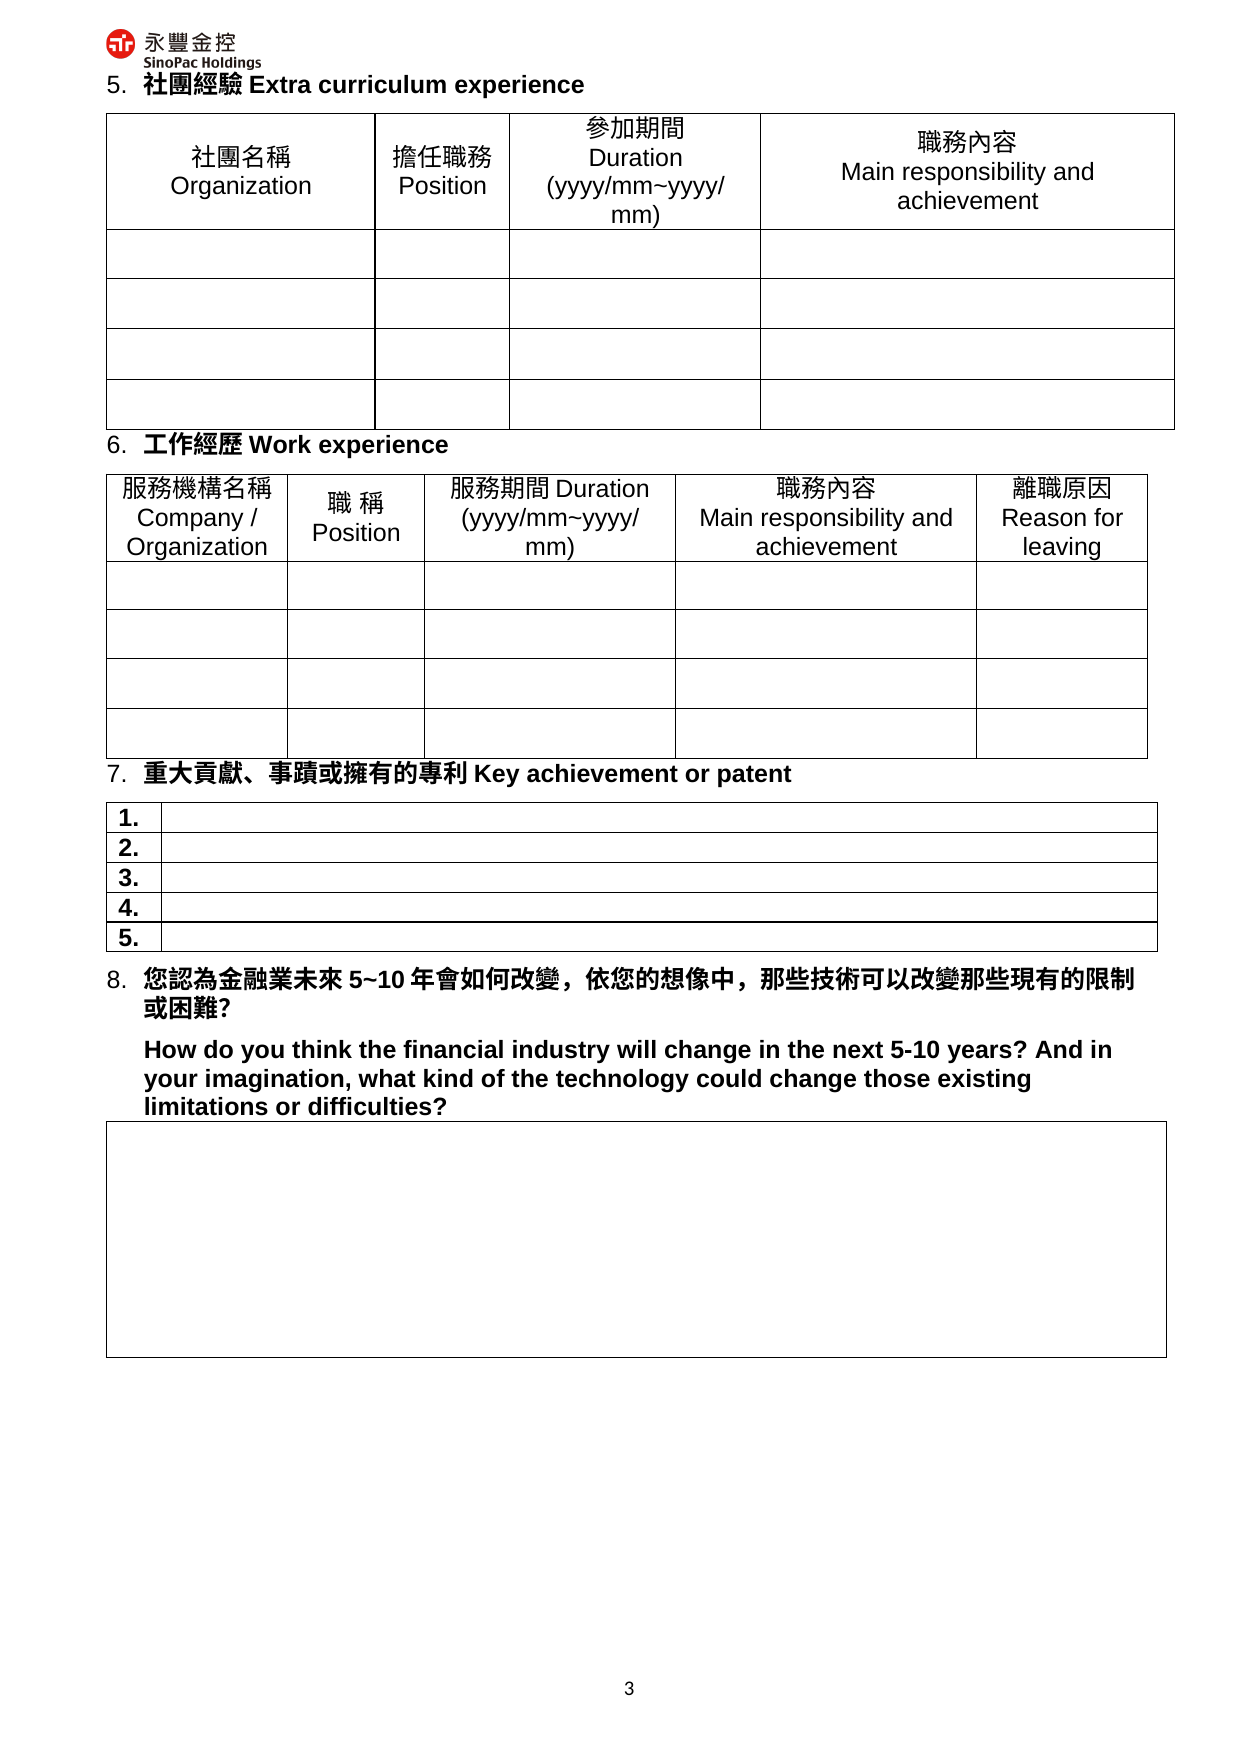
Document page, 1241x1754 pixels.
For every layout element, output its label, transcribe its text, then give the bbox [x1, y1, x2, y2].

table_cell [107, 659, 287, 708]
table_cell [977, 659, 1147, 708]
table_cell [425, 562, 675, 608]
table_header 社團名稱 Organization [107, 114, 374, 229]
table_cell [288, 562, 424, 608]
table_cell [107, 329, 374, 379]
table_cell [376, 279, 509, 328]
table_cell [288, 659, 424, 708]
table_cell [376, 329, 509, 379]
text How do you think the financial industry will change in the next 5-10 years? And in your imagination, what kind of the technology could change those existing limitations or difficulties? [143, 1035, 1152, 1121]
table_cell [162, 863, 1157, 892]
table_cell [761, 329, 1174, 379]
table_cell [510, 230, 760, 277]
table_cell [977, 709, 1147, 758]
list 工作經歷Work experience [106, 430, 1152, 459]
table_header [107, 1122, 1166, 1357]
table_cell [761, 279, 1174, 328]
table_cell [676, 659, 976, 708]
table_header 服務期間Duration (yyyy/mm~yyyy/mm) [425, 475, 675, 561]
table_header [162, 803, 1157, 832]
table_header 服務機構名稱 Company / Organization [107, 475, 287, 561]
table_cell 5. [107, 923, 161, 951]
table_cell [510, 329, 760, 379]
table_cell 4. [107, 893, 161, 921]
table_header 參加期間 Duration (yyyy/mm~yyyy/mm) [510, 114, 760, 229]
table_cell [288, 709, 424, 758]
table_cell [977, 562, 1147, 608]
table_cell [676, 709, 976, 758]
table_cell [107, 562, 287, 608]
table_cell [162, 893, 1157, 921]
table_cell [107, 380, 374, 429]
list 重大貢獻、事蹟或擁有的專利Key achievement or patent [106, 759, 1152, 788]
table_cell [288, 610, 424, 658]
table_cell [376, 230, 509, 277]
table_cell 2. [107, 833, 161, 862]
list 社團經驗Extra curriculum experience [106, 70, 1152, 98]
table_header 職 稱 Position [288, 475, 424, 561]
table_header 1. [107, 803, 161, 832]
table_header 擔任職務 Position [376, 114, 509, 229]
table_cell [107, 610, 287, 658]
table_cell [162, 833, 1157, 862]
table_cell [107, 709, 287, 758]
table_cell [510, 380, 760, 429]
table_cell 3. [107, 863, 161, 892]
table_cell [510, 279, 760, 328]
table_cell [676, 610, 976, 658]
table_cell [376, 380, 509, 429]
table_cell [107, 279, 374, 328]
table_cell [162, 923, 1157, 951]
table_header 離職原因 Reason for leaving [977, 475, 1147, 561]
table_cell [761, 230, 1174, 277]
table_cell [425, 659, 675, 708]
table_cell [761, 380, 1174, 429]
table_cell [107, 230, 374, 277]
table_cell [425, 610, 675, 658]
table_cell [977, 610, 1147, 658]
picture [106, 29, 261, 70]
table_cell [425, 709, 675, 758]
table_header 職務內容 Main responsibility and achievement [761, 114, 1174, 229]
list 您認為金融業未來5~10年會如何改變，依您的想像中，那些技術可以改變那些現有的限制或困難？ [106, 965, 1152, 1022]
table_header 職務內容 Main responsibility and achievement [676, 475, 976, 561]
table_cell [676, 562, 976, 608]
